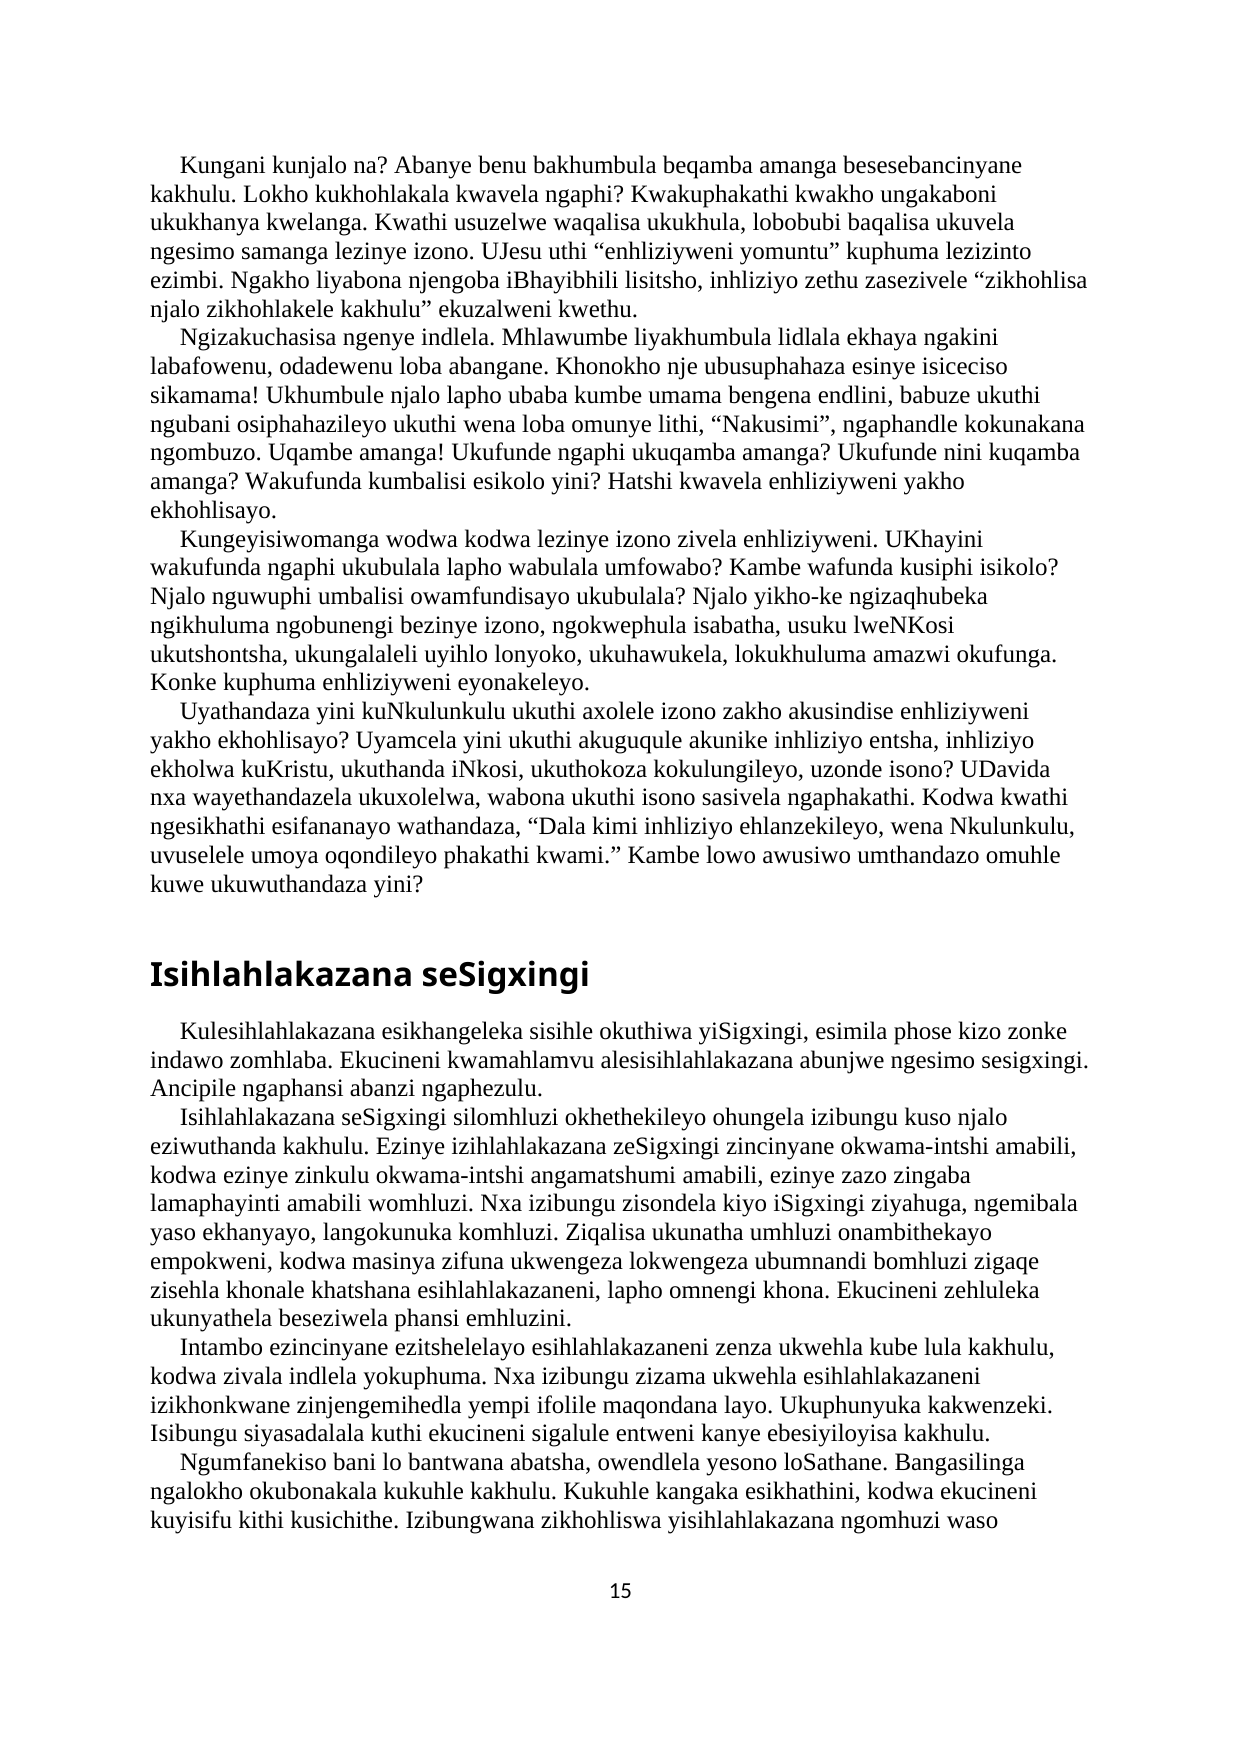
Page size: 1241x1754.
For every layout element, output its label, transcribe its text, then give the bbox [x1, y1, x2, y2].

text Kulesihlahlakazana esikhangeleka sisihle okuthiwa yiSigxingi, esimila phose kizo zonke indawo zomhlaba. Ekucineni kwamahlamvu alesisihlahlakazana abunjwe ngesimo sesigxingi. Ancipile ngaphansi abanzi ngaphezulu. [150, 1016, 1090, 1102]
text Kungani kunjalo na? Abanye benu bakhumbula beqamba amanga besesebancinyane kakhulu. Lokho kukhohlakala kwavela ngaphi? Kwakuphakathi kwakho ungakaboni ukukhanya kwelanga. Kwathi usuzelwe waqalisa ukukhula, lobobubi baqalisa ukuvela ngesimo samanga lezinye izono. UJesu uthi “enhliziyweni yomuntu” kuphuma lezizinto ezimbi. Ngakho liyabona njengoba iBhayibhili lisitsho, inhliziyo zethu zasezivele “zikhohlisa njalo zikhohlakele kakhulu” ekuzalweni kwethu. [150, 150, 1090, 322]
subtitle Isihlahlakazana seSigxingi [150, 951, 1090, 997]
text Ngumfanekiso bani lo bantwana abatsha, owendlela yesono loSathane. Bangasilinga ngalokho okubonakala kukuhle kakhulu. Kukuhle kangaka esikhathini, kodwa ekucineni kuyisifu kithi kusichithe. Izibungwana zikhohliswa yisihlahlakazana ngomhuzi waso [150, 1447, 1090, 1533]
text Kungeyisiwomanga wodwa kodwa lezinye izono zivela enhliziyweni. UKhayini wakufunda ngaphi ukubulala lapho wabulala umfowabo? Kambe wafunda kusiphi isikolo? Njalo nguwuphi umbalisi owamfundisayo ukubulala? Njalo yikho-ke ngizaqhubeka ngikhuluma ngobunengi bezinye izono, ngokwephula isabatha, usuku lweNKosi ukutshontsha, ukungalaleli uyihlo lonyoko, ukuhawukela, lokukhuluma amazwi okufunga. Konke kuphuma enhliziyweni eyonakeleyo. [150, 524, 1090, 696]
text Uyathandaza yini kuNkulunkulu ukuthi axolele izono zakho akusindise enhliziyweni yakho ekhohlisayo? Uyamcela yini ukuthi akuguqule akunike inhliziyo entsha, inhliziyo ekholwa kuKristu, ukuthanda iNkosi, ukuthokoza kokulungileyo, uzonde isono? UDavida nxa wayethandazela ukuxolelwa, wabona ukuthi isono sasivela ngaphakathi. Kodwa kwathi ngesikhathi esifananayo wathandaza, “Dala kimi inhliziyo ehlanzekileyo, wena Nkulunkulu, uvuselele umoya oqondileyo phakathi kwami.” Kambe lowo awusiwo umthandazo omuhle kuwe ukuwuthandaza yini? [150, 696, 1090, 897]
text Isihlahlakazana seSigxingi silomhluzi okhethekileyo ohungela izibungu kuso njalo eziwuthanda kakhulu. Ezinye izihlahlakazana zeSigxingi zincinyane okwama-intshi amabili, kodwa ezinye zinkulu okwama-intshi angamatshumi amabili, ezinye zazo zingaba lamaphayinti amabili womhluzi. Nxa izibungu zisondela kiyo iSigxingi ziyahuga, ngemibala yaso ekhanyayo, langokunuka komhluzi. Ziqalisa ukunatha umhluzi onambithekayo empokweni, kodwa masinya zifuna ukwengeza lokwengeza ubumnandi bomhluzi zigaqe zisehla khonale khatshana esihlahlakazaneni, lapho omnengi khona. Ekucineni zehluleka ukunyathela beseziwela phansi emhluzini. [150, 1102, 1090, 1332]
text Intambo ezincinyane ezitshelelayo esihlahlakazaneni zenza ukwehla kube lula kakhulu, kodwa zivala indlela yokuphuma. Nxa izibungu zizama ukwehla esihlahlakazaneni izikhonkwane zinjengemihedla yempi ifolile maqondana layo. Ukuphunyuka kakwenzeki. Isibungu siyasadalala kuthi ekucineni sigalule entweni kanye ebesiyiloyisa kakhulu. [150, 1332, 1090, 1447]
text Ngizakuchasisa ngenye indlela. Mhlawumbe liyakhumbula lidlala ekhaya ngakini labafowenu, odadewenu loba abangane. Khonokho nje ubusuphahaza esinye isiceciso sikamama! Ukhumbule njalo lapho ubaba kumbe umama bengena endlini, babuze ukuthi ngubani osiphahazileyo ukuthi wena loba omunye lithi, “Nakusimi”, ngaphandle kokunakana ngombuzo. Uqambe amanga! Ukufunde ngaphi ukuqamba amanga? Ukufunde nini kuqamba amanga? Wakufunda kumbalisi esikolo yini? Hatshi kwavela enhliziyweni yakho ekhohlisayo. [150, 322, 1090, 524]
